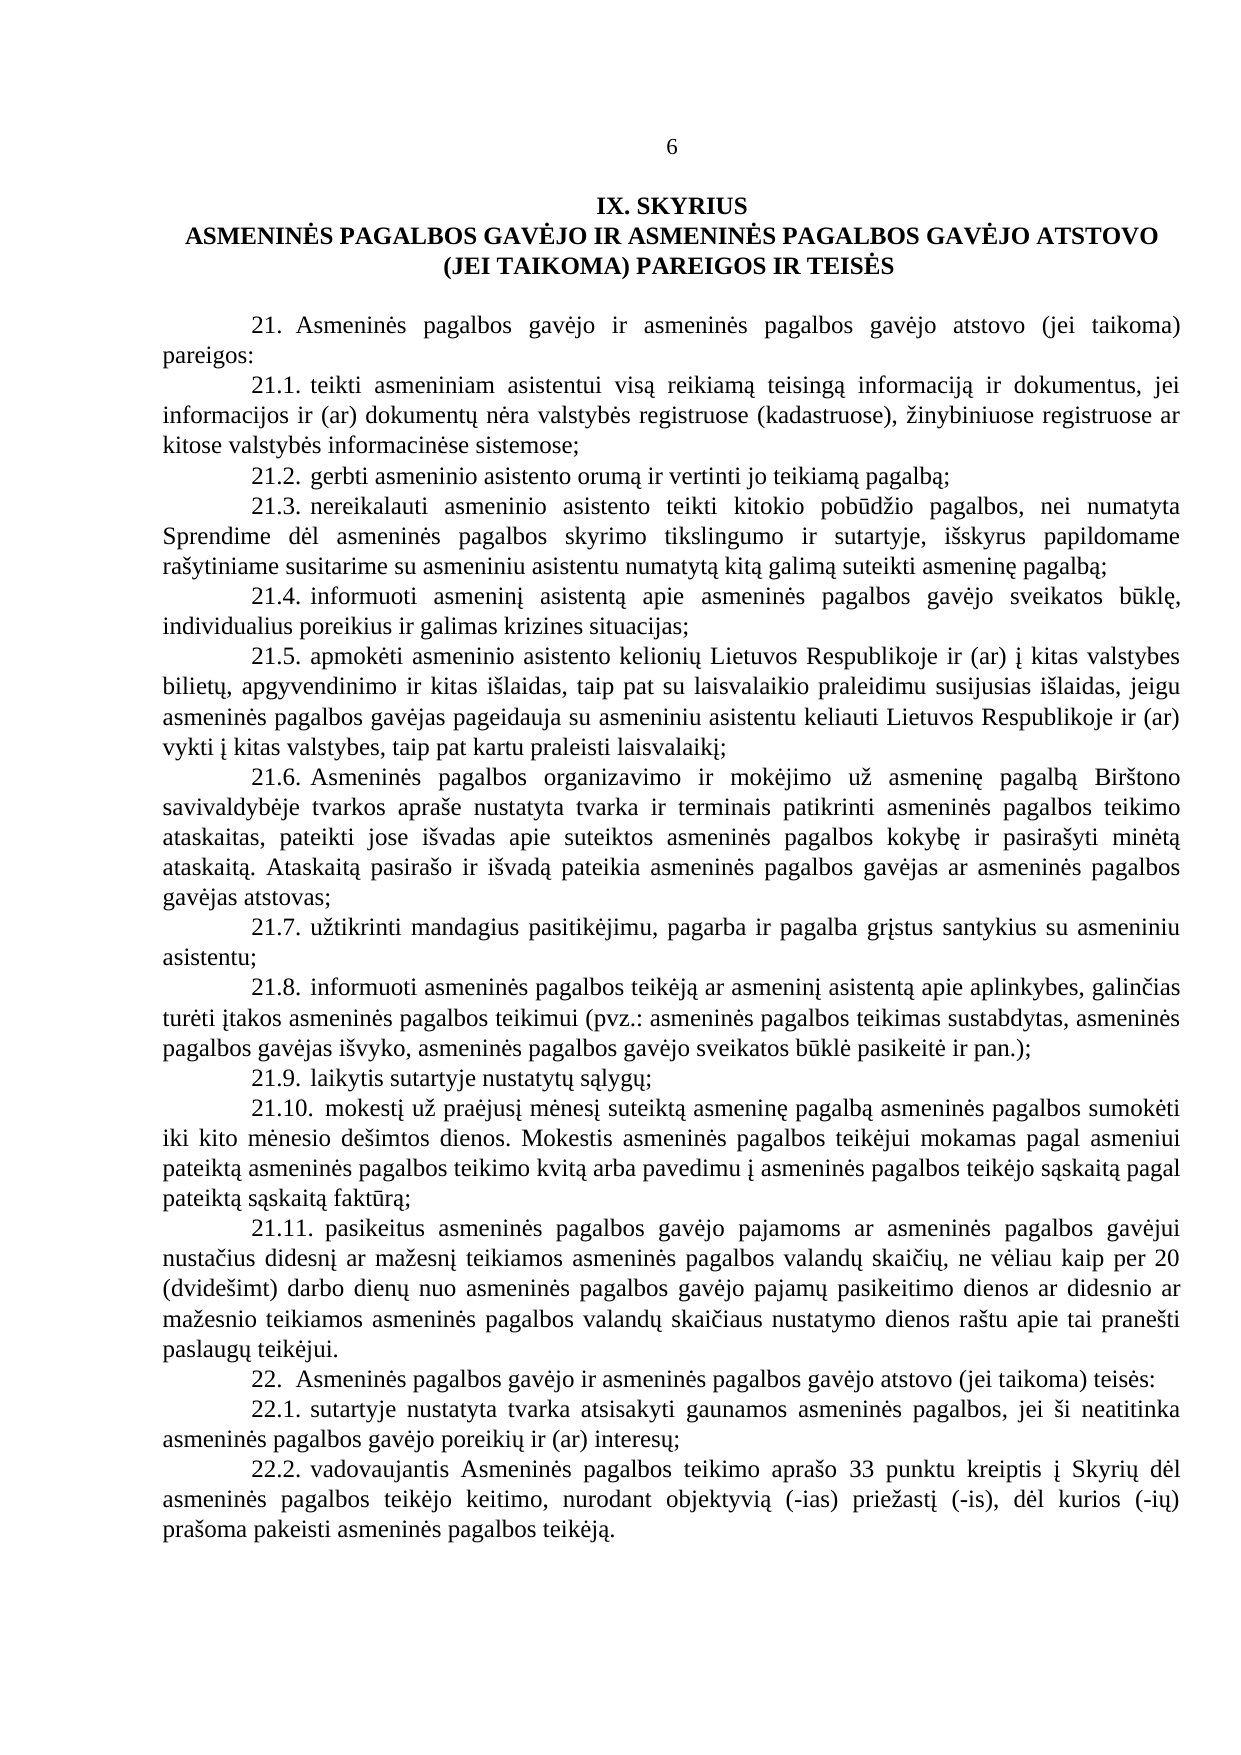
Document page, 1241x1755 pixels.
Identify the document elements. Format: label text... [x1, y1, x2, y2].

text 21.3. nereikalauti asmeninio asistento teikti kitokio pobūdžio pagalbos, nei numatyta Sprendime dėl asmeninės pagalbos skyrimo tikslingumo ir sutartyje, išskyrus papildomame rašytiniame susitarime su asmeniniu asistentu numatytą kitą galimą suteikti asmeninę pagalbą; [162, 491, 1181, 580]
text 21.10. mokestį už praėjusį mėnesį suteiktą asmeninę pagalbą asmeninės pagalbos sumokėti iki kito mėnesio dešimtos dienos. Mokestis asmeninės pagalbos teikėjui mokamas pagal asmeniui pateiktą asmeninės pagalbos teikimo kvitą arba pavedimu į asmeninės pagalbos teikėjo sąskaitą pagal pateiktą sąskaitą faktūrą; [162, 1093, 1181, 1212]
text 21.9. laikytis sutartyje nustatytų sąlygų; [162, 1063, 1181, 1092]
text 22.2. vadovaujantis Asmeninės pagalbos teikimo aprašo 33 punktu kreiptis į Skyrių dėl asmeninės pagalbos teikėjo keitimo, nurodant objektyvią (-ias) priežastį (-is), dėl kurios (-ių) prašoma pakeisti asmeninės pagalbos teikėją. [162, 1454, 1181, 1543]
text 21.6. Asmeninės pagalbos organizavimo ir mokėjimo už asmeninę pagalbą Birštono savivaldybėje tvarkos apraše nustatyta tvarka ir terminais patikrinti asmeninės pagalbos teikimo ataskaitas, pateikti jose išvadas apie suteiktos asmeninės pagalbos kokybę ir pasirašyti minėtą ataskaitą. Ataskaitą pasirašo ir išvadą pateikia asmeninės pagalbos gavėjas ar asmeninės pagalbos gavėjas atstovas; [162, 762, 1181, 911]
text 21.2. gerbti asmeninio asistento orumą ir vertinti jo teikiamą pagalbą; [162, 461, 1181, 489]
text 21.1. teikti asmeniniam asistentui visą reikiamą teisingą informaciją ir dokumentus, jei informacijos ir (ar) dokumentų nėra valstybės registruose (kadastruose), žinybiniuose registruose ar kitose valstybės informacinėse sistemose; [162, 370, 1181, 459]
text 21.4. informuoti asmeninį asistentą apie asmeninės pagalbos gavėjo sveikatos būklę, individualius poreikius ir galimas krizines situacijas; [162, 581, 1181, 640]
text 21. Asmeninės pagalbos gavėjo ir asmeninės pagalbos gavėjo atstovo (jei taikoma) pareigos: [162, 310, 1181, 369]
text 21.5. apmokėti asmeninio asistento kelionių Lietuvos Respublikoje ir (ar) į kitas valstybes bilietų, apgyvendinimo ir kitas išlaidas, taip pat su laisvalaikio praleidimu susijusias išlaidas, jeigu asmeninės pagalbos gavėjas pageidauja su asmeniniu asistentu keliauti Lietuvos Respublikoje ir (ar) vykti į kitas valstybes, taip pat kartu praleisti laisvalaikį; [162, 641, 1181, 760]
text 21.11. pasikeitus asmeninės pagalbos gavėjo pajamoms ar asmeninės pagalbos gavėjui nustačius didesnį ar mažesnį teikiamos asmeninės pagalbos valandų skaičių, ne vėliau kaip per 20 (dvidešimt) darbo dienų nuo asmeninės pagalbos gavėjo pajamų pasikeitimo dienos ar didesnio ar mažesnio teikiamos asmeninės pagalbos valandų skaičiaus nustatymo dienos raštu apie tai pranešti paslaugų teikėjui. [162, 1213, 1181, 1362]
text 21.7. užtikrinti mandagius pasitikėjimu, pagarba ir pagalba grįstus santykius su asmeniniu asistentu; [162, 912, 1181, 971]
text 21.8. informuoti asmeninės pagalbos teikėją ar asmeninį asistentą apie aplinkybes, galinčias turėti įtakos asmeninės pagalbos teikimui (pvz.: asmeninės pagalbos teikimas sustabdytas, asmeninės pagalbos gavėjas išvyko, asmeninės pagalbos gavėjo sveikatos būklė pasikeitė ir pan.); [162, 972, 1181, 1061]
text 22. Asmeninės pagalbos gavėjo ir asmeninės pagalbos gavėjo atstovo (jei taikoma) teisės: [162, 1364, 1181, 1393]
text IX. SKYRIUS [162, 191, 1181, 220]
text ASMENINĖS PAGALBOS GAVĖJO IR ASMENINĖS PAGALBOS GAVĖJO ATSTOVO (JEI TAIKOMA) PAREIGOS IR TEISĖS [162, 221, 1181, 280]
text 22.1. sutartyje nustatyta tvarka atsisakyti gaunamos asmeninės pagalbos, jei ši neatitinka asmeninės pagalbos gavėjo poreikių ir (ar) interesų; [162, 1394, 1181, 1453]
